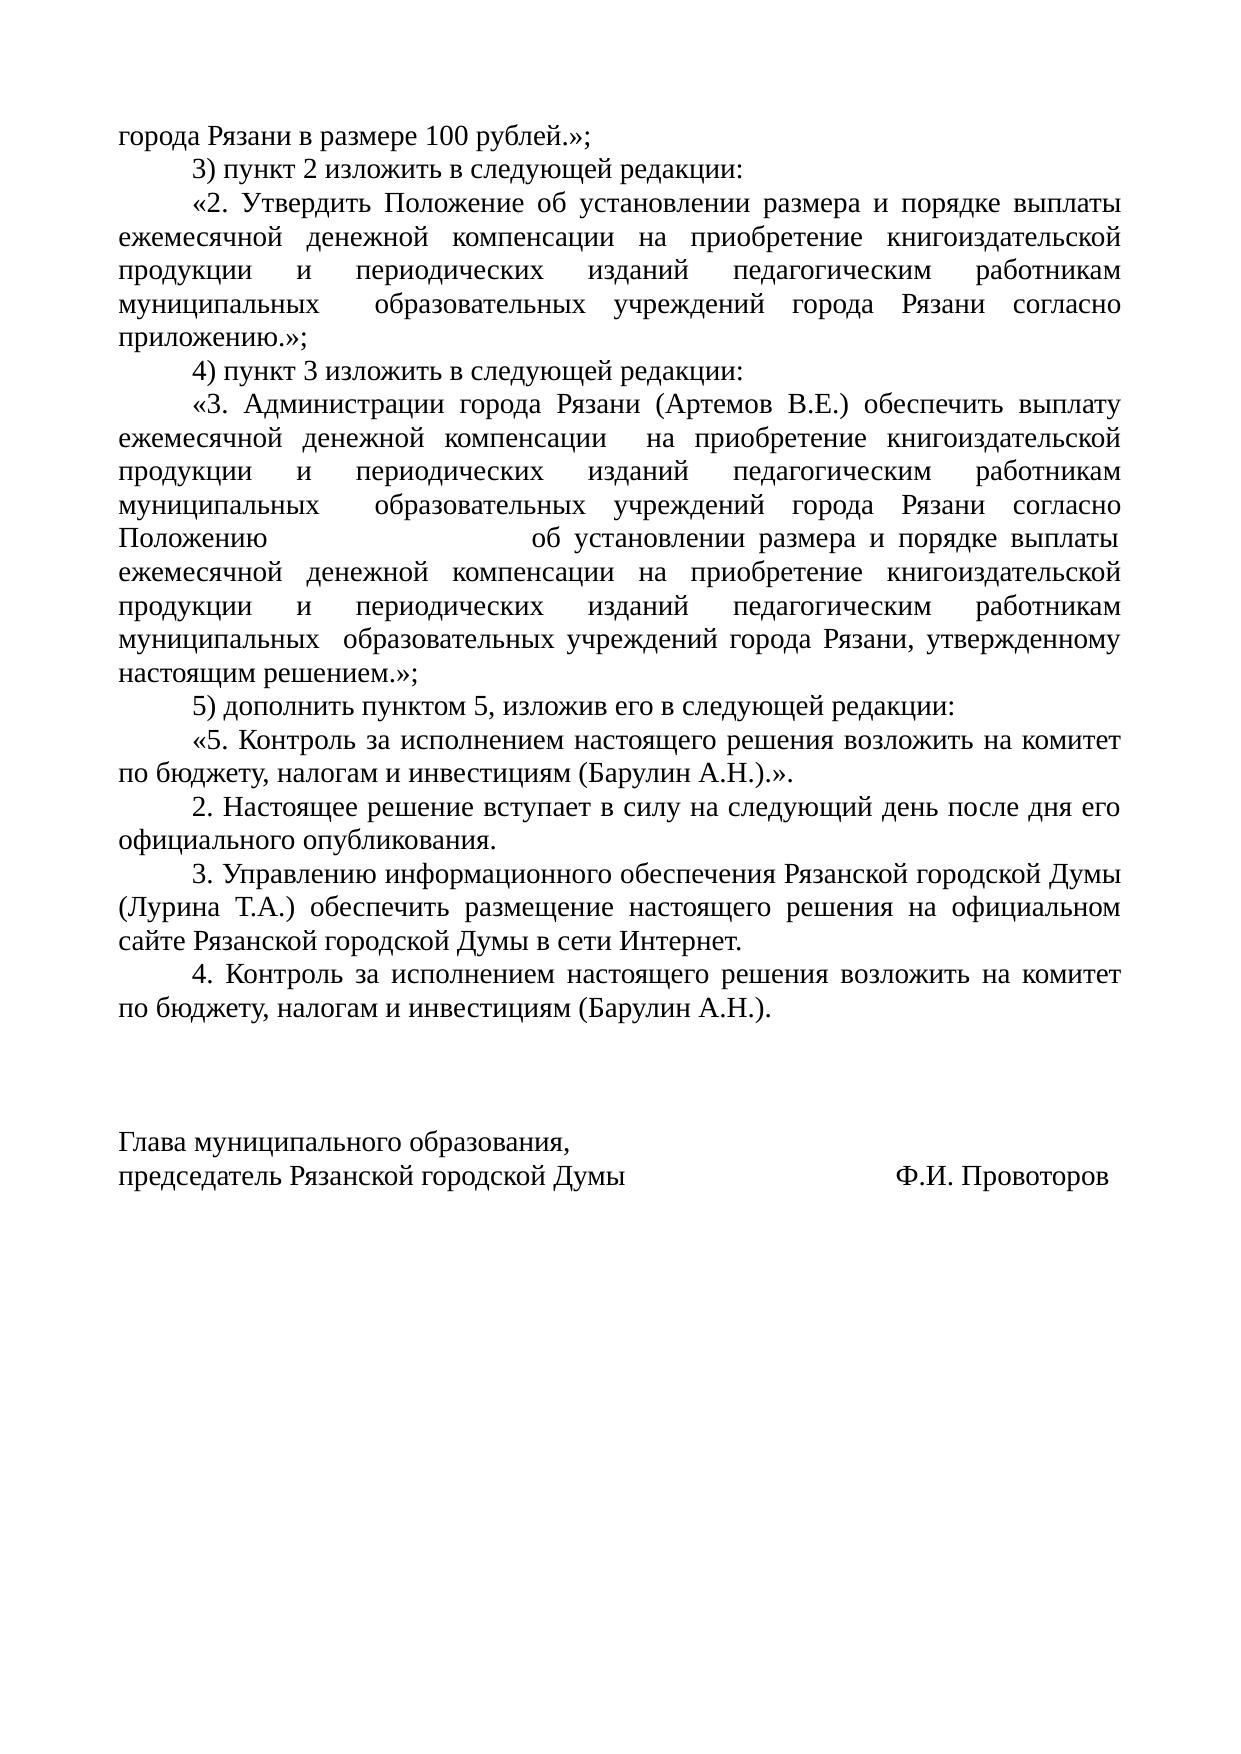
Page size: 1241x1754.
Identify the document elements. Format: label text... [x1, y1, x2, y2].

text «5. Контроль за исполнением настоящего решения возложить на комитет по бюджету, налогам и инвестициям (Барулин А.Н.).». [118, 722, 1122, 789]
text «3. Администрации города Рязани (Артемов В.Е.) обеспечить выплату ежемесячной денежной компенсации на приобретение книгоиздательской продукции и периодических изданий педагогическим работникам муниципальных образовательных учреждений города Рязани согласно Положению об установлении размера и порядке выплаты ежемесячной денежной компенсации на приобретение книгоиздательской продукции и периодических изданий педагогическим работникам муниципальных образовательных учреждений города Рязани, утвержденному настоящим решением.»; [118, 386, 1122, 688]
text 4. Контроль за исполнением настоящего решения возложить на комитет по бюджету, налогам и инвестициям (Барулин А.Н.). [118, 957, 1122, 1024]
text 4) пункт 3 изложить в следующей редакции: [118, 353, 1122, 386]
text 3. Управлению информационного обеспечения Рязанской городской Думы (Лурина Т.А.) обеспечить размещение настоящего решения на официальном сайте Рязанской городской Думы в сети Интернет. [118, 856, 1122, 957]
text города Рязани в размере 100 рублей.»; [118, 118, 1122, 152]
text Глава муниципального образования, [118, 1124, 1122, 1158]
text председатель Рязанской городской Думы Ф.И. Провоторов [118, 1158, 1122, 1191]
text 2. Настоящее решение вступает в силу на следующий день после дня его официального опубликования. [118, 789, 1122, 856]
text 5) дополнить пунктом 5, изложив его в следующей редакции: [118, 688, 1122, 722]
text 3) пункт 2 изложить в следующей редакции: [118, 152, 1122, 185]
text «2. Утвердить Положение об установлении размера и порядке выплаты ежемесячной денежной компенсации на приобретение книгоиздательской продукции и периодических изданий педагогическим работникам муниципальных образовательных учреждений города Рязани согласно приложению.»; [118, 185, 1122, 353]
